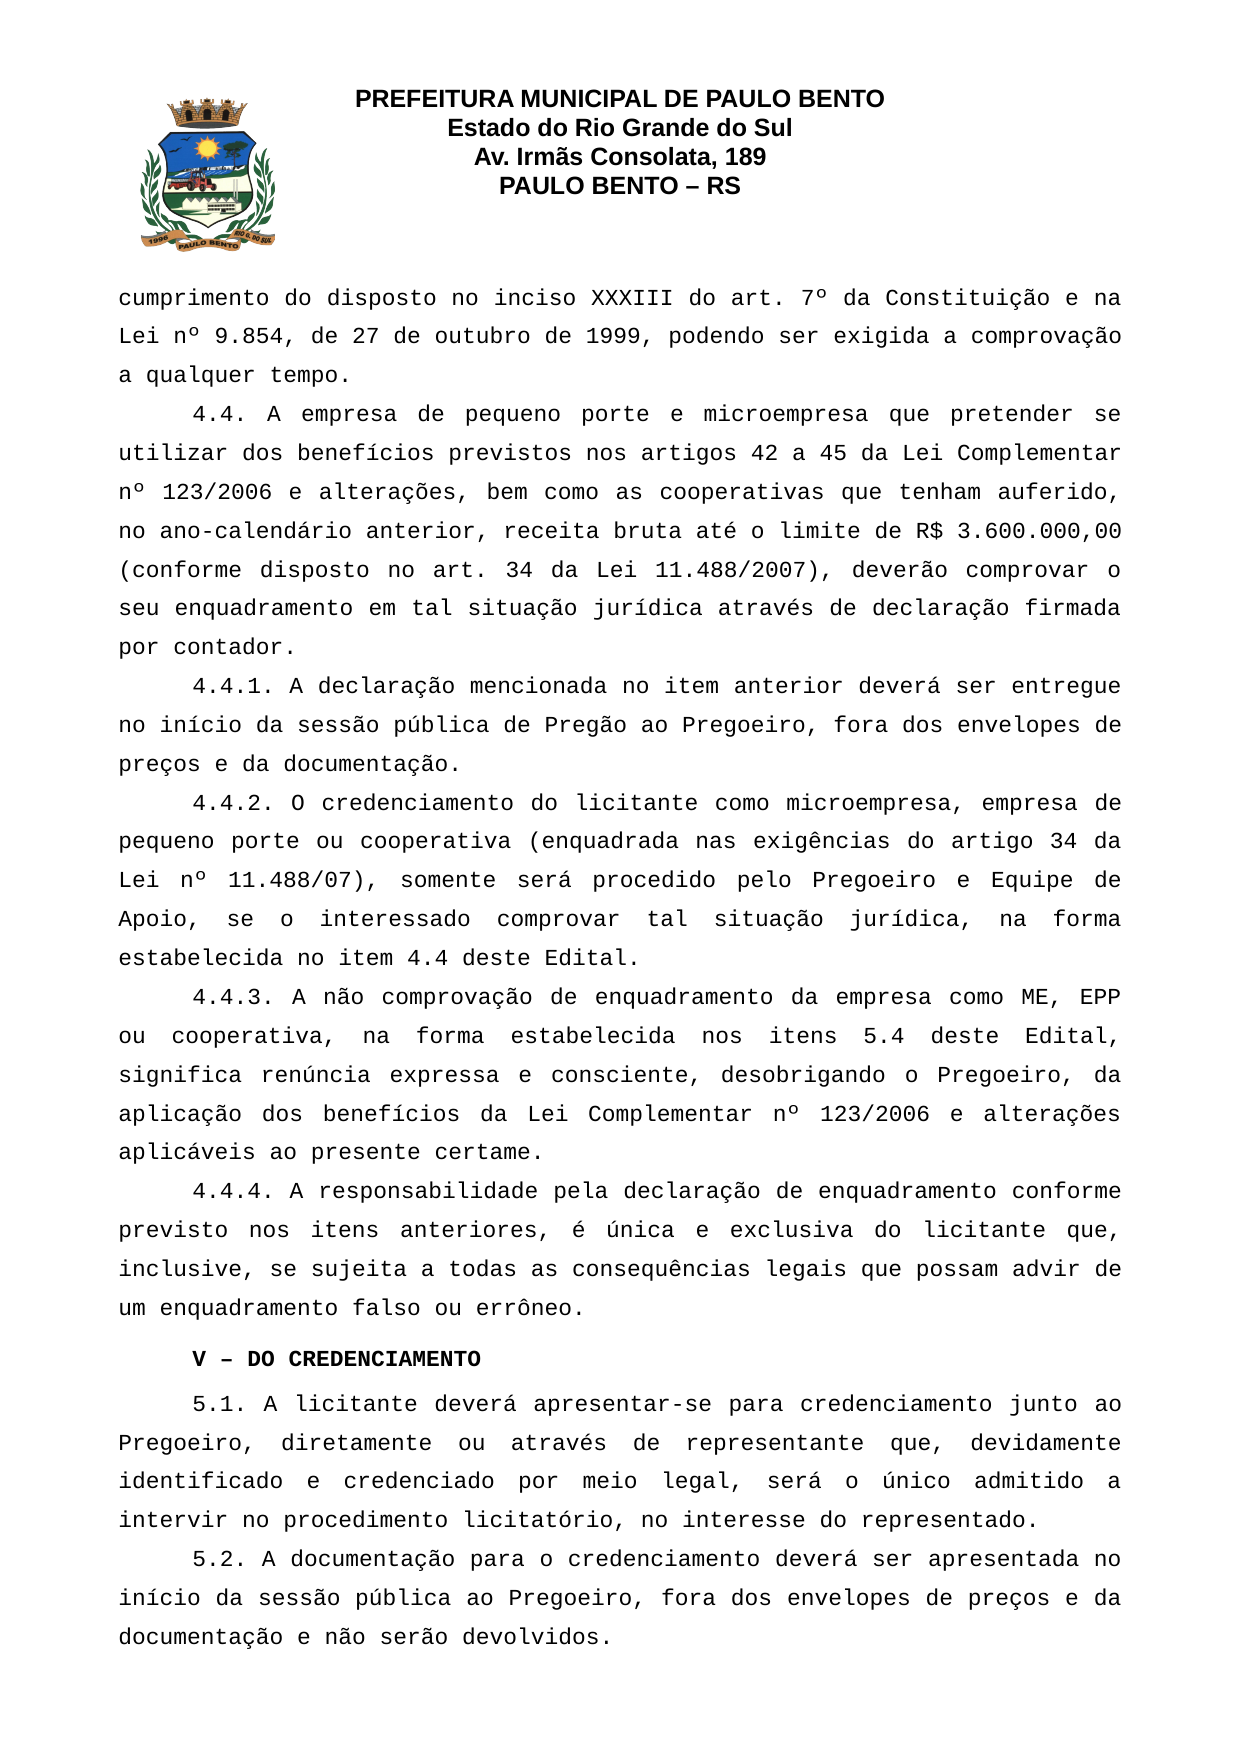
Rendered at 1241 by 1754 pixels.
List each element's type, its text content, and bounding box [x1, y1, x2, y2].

text cumprimento do disposto no inciso XXXIII do art. 7º da Constituição e na Lei nº 9.854, de 27 de outubro de 1999, podendo ser exigida a comprovação a qualquer tempo. [118, 286, 1122, 389]
text V – DO CREDENCIAMENTO [118, 1347, 1122, 1373]
text 4.4.2. O credenciamento do licitante como microempresa, empresa de pequeno porte ou cooperativa (enquadrada nas exigências do artigo 34 da Lei nº 11.488/07), somente será procedido pelo Pregoeiro e Equipe de Apoio, se o interessado comprovar tal situação jurídica, na forma estabelecida no item 4.4 deste Edital. [118, 791, 1122, 972]
text 5.2. A documentação para o credenciamento deverá ser apresentada no início da sessão pública ao Pregoeiro, fora dos envelopes de preços e da documentação e não serão devolvidos. [118, 1548, 1122, 1651]
text 4.4.4. A responsabilidade pela declaração de enquadramento conforme previsto nos itens anteriores, é única e exclusiva do licitante que, inclusive, se sujeita a todas as consequências legais que possam advir de um enquadramento falso ou errôneo. [118, 1179, 1122, 1322]
text 5.1. A licitante deverá apresentar-se para credenciamento junto ao Pregoeiro, diretamente ou através de representante que, devidamente identificado e credenciado por meio legal, será o único admitido a intervir no procedimento licitatório, no interesse do representado. [118, 1392, 1122, 1535]
text 4.4. A empresa de pequeno porte e microempresa que pretender se utilizar dos benefícios previstos nos artigos 42 a 45 da Lei Complementar nº 123/2006 e alterações, bem como as cooperativas que tenham auferido, no ano-calendário anterior, receita bruta até o limite de R$ 3.600.000,00 (conforme disposto no art. 34 da Lei 11.488/2007), deverão comprovar o seu enquadramento em tal situação jurídica através de declaração firmada por contador. [118, 402, 1122, 662]
text 4.4.3. A não comprovação de enquadramento da empresa como ME, EPP ou cooperativa, na forma estabelecida nos itens 5.4 deste Edital, significa renúncia expressa e consciente, desobrigando o Pregoeiro, da aplicação dos benefícios da Lei Complementar nº 123/2006 e alterações aplicáveis ao presente certame. [118, 985, 1122, 1167]
text 4.4.1. A declaração mencionada no item anterior deverá ser entregue no início da sessão pública de Pregão ao Pregoeiro, fora dos envelopes de preços e da documentação. [118, 674, 1122, 778]
